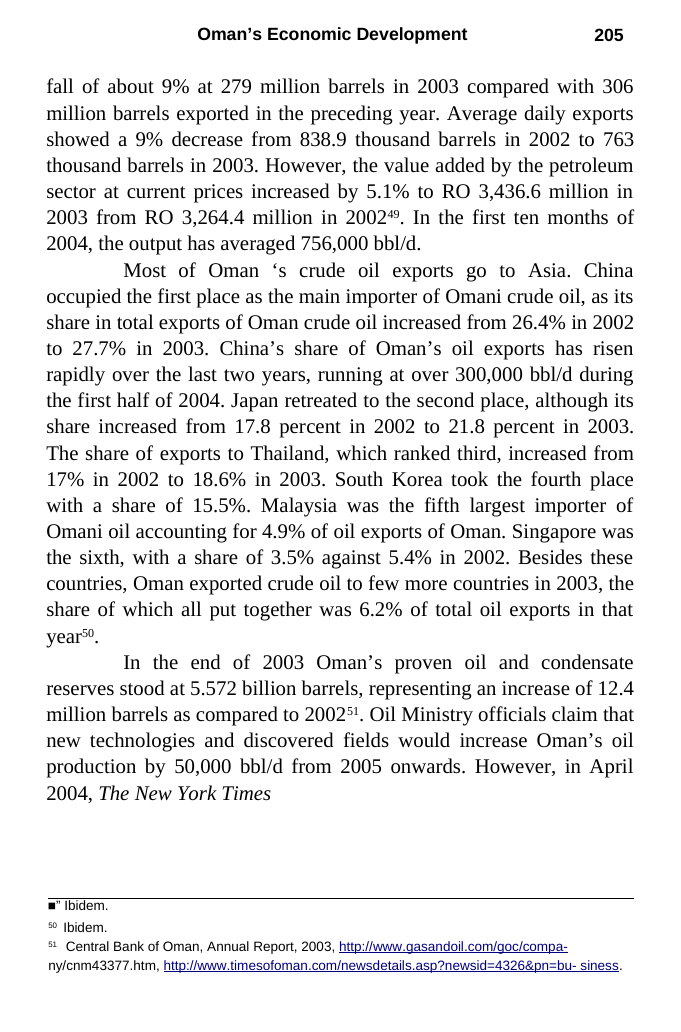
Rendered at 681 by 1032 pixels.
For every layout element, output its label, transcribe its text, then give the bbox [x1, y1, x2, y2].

text fall of about 9% at 279 million barrels in 2003 compared with 306 million barrels exported in the preceding year. Average daily exports showed a 9% decrease from 838.9 thousand bar­rels in 2002 to 763 thousand barrels in 2003. However, the value added by the petroleum sector at current prices increased by 5.1% to RO 3,436.6 million in 2003 from RO 3,264.4 mil­lion in 200249. In the first ten months of 2004, the output has averaged 756,000 bbl/d. [46, 74, 634, 255]
text 205 [594, 24, 632, 45]
text Most of Oman ‘s crude oil exports go to Asia. China occupied the first place as the main importer of Omani crude oil, as its share in total exports of Oman crude oil increased from 26.4% in 2002 to 27.7% in 2003. China’s share of Oman’s oil exports has risen rapidly over the last two years, running at over 300,000 bbl/d during the first half of 2004. Japan retreated to the second place, although its share increased from 17.8 per­cent in 2002 to 21.8 percent in 2003. The share of exports to Thailand, which ranked third, increased from 17% in 2002 to 18.6% in 2003. South Korea took the fourth place with a share of 15.5%. Malaysia was the fifth largest importer of Omani oil accounting for 4.9% of oil exports of Oman. Singapore was the sixth, with a share of 3.5% against 5.4% in 2002. Besides these countries, Oman exported crude oil to few more countries in 2003, the share of which all put together was 6.2% of total oil exports in that year50. [46, 257, 634, 648]
text In the end of 2003 Oman’s proven oil and condensate reserves stood at 5.572 billion barrels, representing an increase of 12.4 million barrels as compared to 200251. Oil Ministry officials claim that new technologies and discovered fields would increase Oman’s oil production by 50,000 bbl/d from 2005 onwards. However, in April 2004, The New York Times [46, 650, 634, 804]
text Oman’s Economic Development [197, 24, 482, 44]
text 51 Central Bank of Oman, Annual Report, 2003, http://www.gasandoil.com/goc/compa- [48, 938, 634, 954]
text ny/cnm43377.htm, http://www.timesofoman.com/newsdetails.asp?newsid=4326&pn=bu- siness. [48, 957, 634, 973]
text 50 Ibidem. [48, 919, 634, 935]
text ■” Ibidem. [48, 899, 634, 913]
